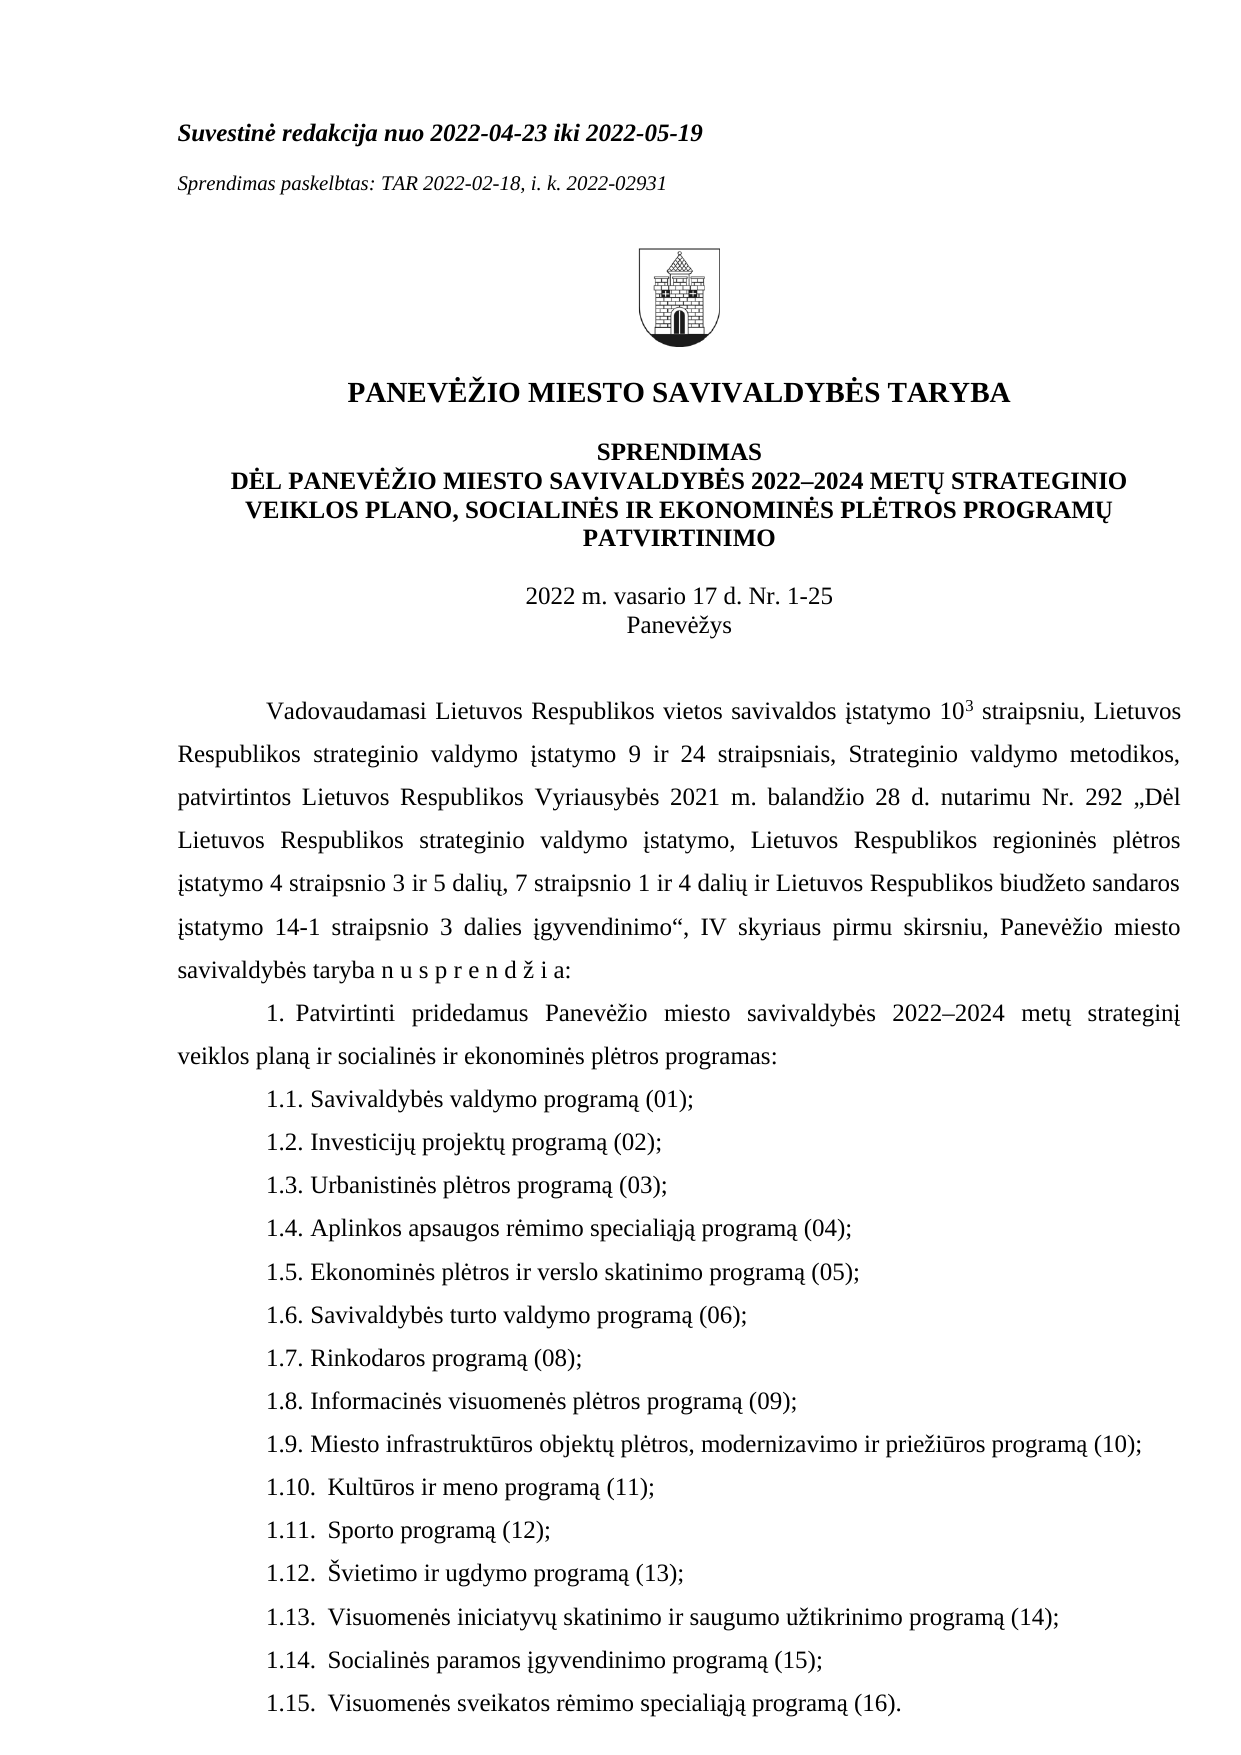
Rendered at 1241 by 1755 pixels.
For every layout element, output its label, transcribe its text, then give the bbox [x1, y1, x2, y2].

text Suvestinė redakcija nuo 2022-04-23 iki 2022-05-19 [177, 118, 1181, 147]
text Vadovaudamasi Lietuvos Respublikos vietos savivaldos įstatymo 103 straipsniu, Lietuvos Respublikos strateginio valdymo įstatymo 9 ir 24 straipsniais, Strateginio valdymo metodikos, patvirtintos Lietuvos Respublikos Vyriausybės 2021 m. balandžio 28 d. nutarimu Nr. 292 „Dėl Lietuvos Respublikos strateginio valdymo įstatymo, Lietuvos Respublikos regioninės plėtros įstatymo 4 straipsnio 3 ir 5 dalių, 7 straipsnio 1 ir 4 dalių ir Lietuvos Respublikos biudžeto sandaros įstatymo 14-1 straipsnio 3 dalies įgyvendinimo“, IV skyriaus pirmu skirsniu, Panevėžio miesto savivaldybės taryba n u s p r e n d ž i a: [177, 696, 1181, 983]
text 1.8. Informacinės visuomenės plėtros programą (09); [177, 1386, 1181, 1415]
text DĖL PANEVĖŽIO MIESTO SAVIVALDYBĖS 2022–2024 METŲ STRATEGINIO VEIKLOS PLANO, SOCIALINĖS IR EKONOMINĖS PLĖTROS PROGRAMŲ PATVIRTINIMO [177, 466, 1181, 552]
text 1.10. Kultūros ir meno programą (11); [177, 1472, 1181, 1501]
text 1.3. Urbanistinės plėtros programą (03); [177, 1170, 1181, 1199]
text 1.1. Savivaldybės valdymo programą (01); [177, 1084, 1181, 1113]
text 1.5. Ekonominės plėtros ir verslo skatinimo programą (05); [177, 1257, 1181, 1285]
subtitle Panevėžys [177, 610, 1181, 638]
text 1.6. Savivaldybės turto valdymo programą (06); [177, 1300, 1181, 1328]
text 1.7. Rinkodaros programą (08); [177, 1343, 1181, 1372]
text 1.14. Socialinės paramos įgyvendinimo programą (15); [177, 1645, 1181, 1673]
text 1. Patvirtinti pridedamus Panevėžio miesto savivaldybės 2022–2024 metų strateginį veiklos planą ir socialinės ir ekonominės plėtros programas: [177, 998, 1181, 1070]
subtitle SPRENDIMAS [177, 437, 1181, 466]
text 1.4. Aplinkos apsaugos rėmimo specialiąją programą (04); [177, 1213, 1181, 1242]
text 2022 m. vasario 17 d. Nr. 1-25 [177, 581, 1181, 610]
text 1.11. Sporto programą (12); [177, 1515, 1181, 1544]
text Sprendimas paskelbtas: TAR 2022-02-18, i. k. 2022-02931 [177, 171, 1181, 195]
text 1.12. Švietimo ir ugdymo programą (13); [177, 1558, 1181, 1587]
text 1.15. Visuomenės sveikatos rėmimo specialiąją programą (16). [177, 1688, 1181, 1717]
text 1.2. Investicijų projektų programą (02); [177, 1127, 1181, 1156]
text 1.9. Miesto infrastruktūros objektų plėtros, modernizavimo ir priežiūros programą (10); [177, 1429, 1181, 1458]
text 1.13. Visuomenės iniciatyvų skatinimo ir saugumo užtikrinimo programą (14); [177, 1602, 1181, 1630]
text PANEVĖŽIO MIESTO SAVIVALDYBĖS TARYBA [177, 375, 1181, 408]
